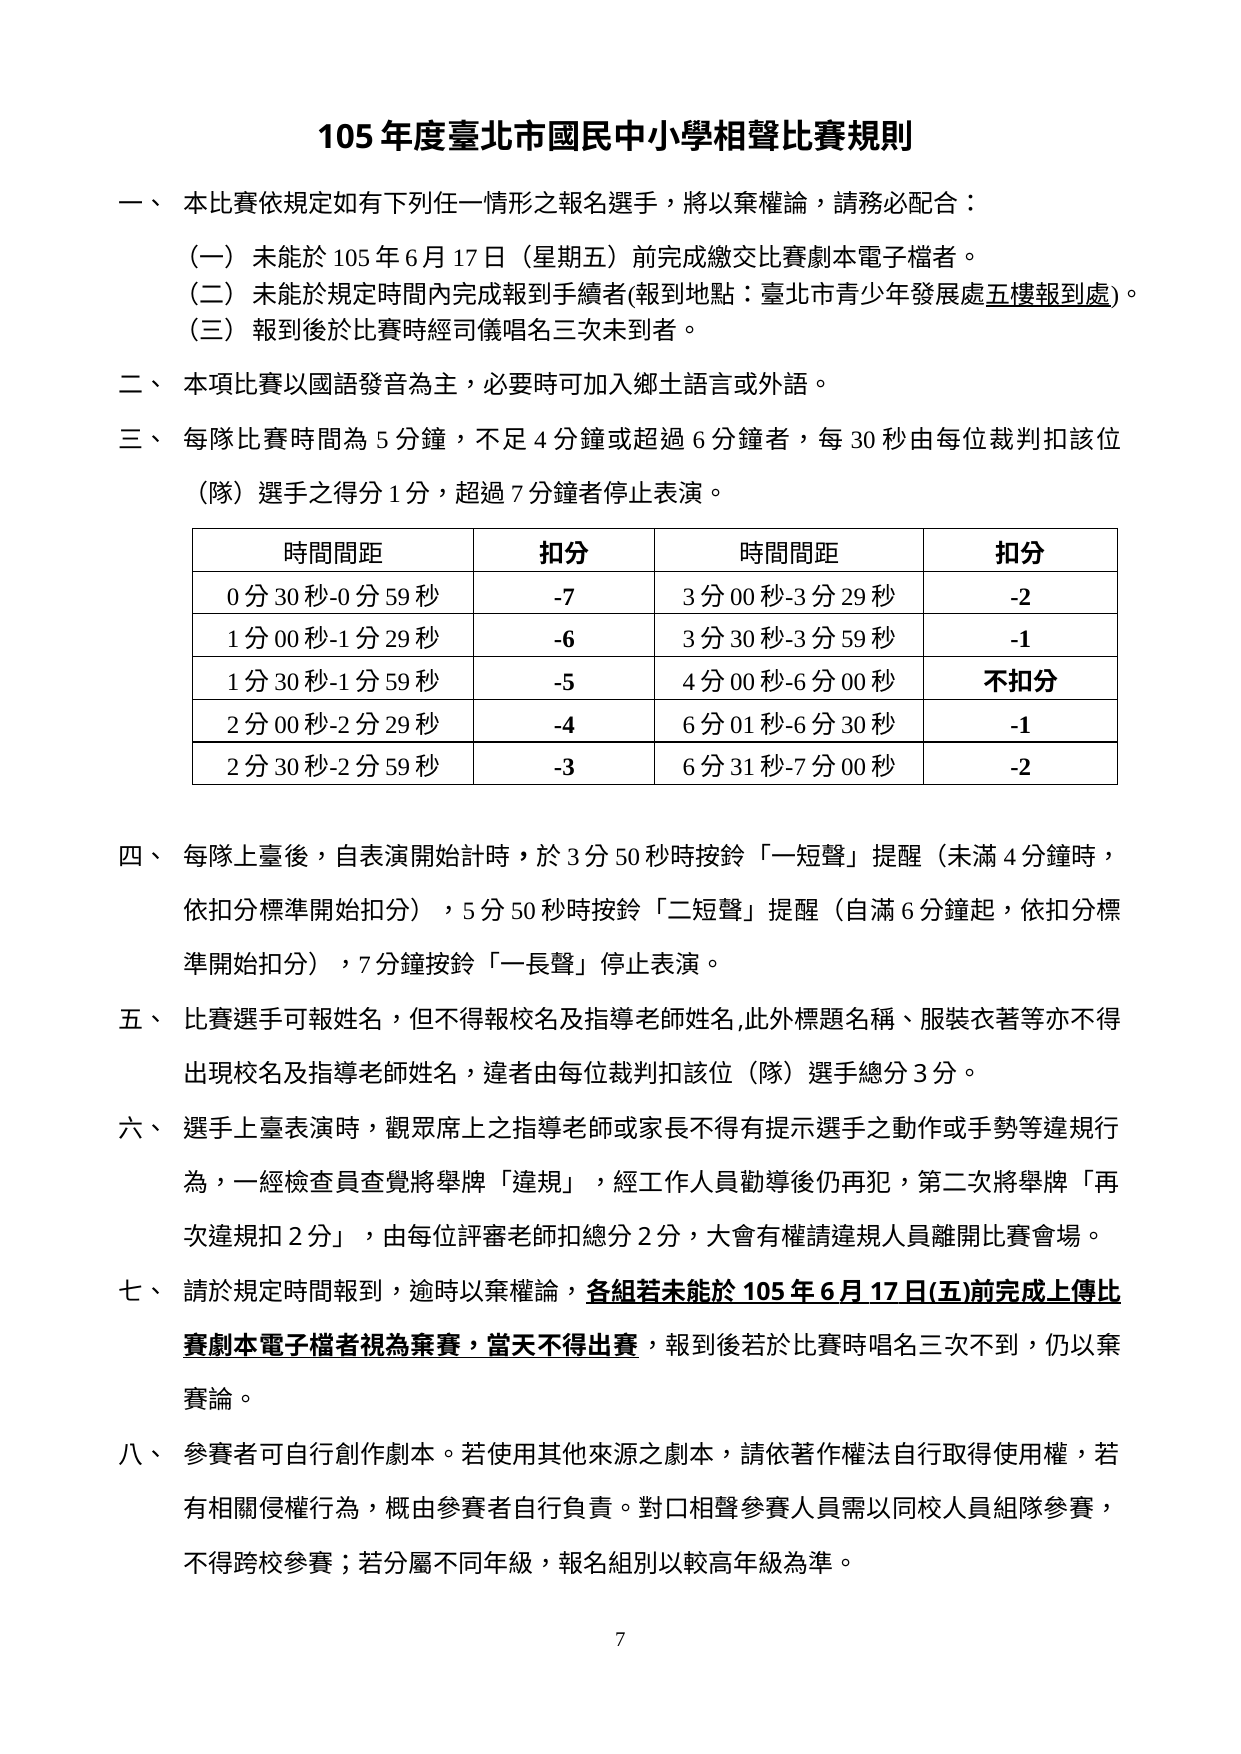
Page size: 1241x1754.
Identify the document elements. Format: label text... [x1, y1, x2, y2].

table_cell 2分00秒-2分29秒 [193, 700, 473, 741]
table_cell 1分30秒-1分59秒 [193, 657, 473, 699]
list 每隊上臺後，自表演開始計時，於3分50秒時按鈴「一短聲」提醒（未滿4分鐘時，依扣分標準開始扣分），5分50秒時按鈴「二短聲」提醒（自滿6分鐘起，依扣分標準開始扣分），7分鐘按鈴「一長聲」停止表演。 [118, 836, 1122, 981]
list 未能於規定時間內完成報到手續者(報到地點：臺北市青少年發展處五樓報到處)。 [174, 274, 1122, 310]
table_cell -6 [474, 614, 654, 656]
list 請於規定時間報到，逾時以棄權論，各組若未能於105年6月17日(五)前完成上傳比賽劇本電子檔者視為棄賽，當天不得出賽，報到後若於比賽時唱名三次不到，仍以棄賽論。 [118, 1271, 1122, 1416]
table_cell -3 [474, 743, 654, 784]
table_cell 2分30秒-2分59秒 [193, 743, 473, 784]
list 每隊比賽時間為5分鐘，不足4分鐘或超過6分鐘者，每30秒由每位裁判扣該位（隊）選手之得分1分，超過7分鐘者停止表演。 [118, 419, 1122, 510]
table_cell -2 [924, 743, 1117, 784]
list 報到後於比賽時經司儀唱名三次未到者。 [174, 310, 1149, 347]
table_cell 6分01秒-6分30秒 [655, 700, 923, 741]
text 105年度臺北市國民中小學相聲比賽規則 [156, 110, 1074, 158]
list 參賽者可自行創作劇本。若使用其他來源之劇本，請依著作權法自行取得使用權，若有相關侵權行為，概由參賽者自行負責。對口相聲參賽人員需以同校人員組隊參賽，不得跨校參賽；若分屬不同年級，報名組別以較高年級為準。 [118, 1434, 1122, 1579]
table_cell 4分00秒-6分00秒 [655, 657, 923, 699]
table_cell 3分00秒-3分29秒 [655, 572, 923, 613]
list 選手上臺表演時，觀眾席上之指導老師或家長不得有提示選手之動作或手勢等違規行為，一經檢查員查覺將舉牌「違規」，經工作人員勸導後仍再犯，第二次將舉牌「再次違規扣2分」，由每位評審老師扣總分2分，大會有權請違規人員離開比賽會場。 [118, 1108, 1122, 1253]
table_cell 1分00秒-1分29秒 [193, 614, 473, 656]
table_cell 0分30秒-0分59秒 [193, 572, 473, 613]
table_cell -5 [474, 657, 654, 699]
table_header 時間間距 [193, 529, 473, 571]
table_cell 3分30秒-3分59秒 [655, 614, 923, 656]
table_cell 不扣分 [924, 657, 1117, 699]
table_cell -4 [474, 700, 654, 741]
table_cell -1 [924, 614, 1117, 656]
table_cell -7 [474, 572, 654, 613]
list 未能於105年6月17日（星期五）前完成繳交比賽劇本電子檔者。 [174, 238, 1122, 274]
list 本比賽依規定如有下列任一情形之報名選手，將以棄權論，請務必配合： [118, 183, 1122, 220]
table_header 時間間距 [655, 529, 923, 571]
table_cell 6分31秒-7分00秒 [655, 743, 923, 784]
table_cell -2 [924, 572, 1117, 613]
list 比賽選手可報姓名，但不得報校名及指導老師姓名,此外標題名稱、服裝衣著等亦不得出現校名及指導老師姓名，違者由每位裁判扣該位（隊）選手總分3分。 [118, 999, 1122, 1090]
table_header 扣分 [924, 529, 1117, 571]
table_header 扣分 [474, 529, 654, 571]
list 本項比賽以國語發音為主，必要時可加入鄉土語言或外語。 [118, 365, 1122, 401]
table_cell -1 [924, 700, 1117, 741]
